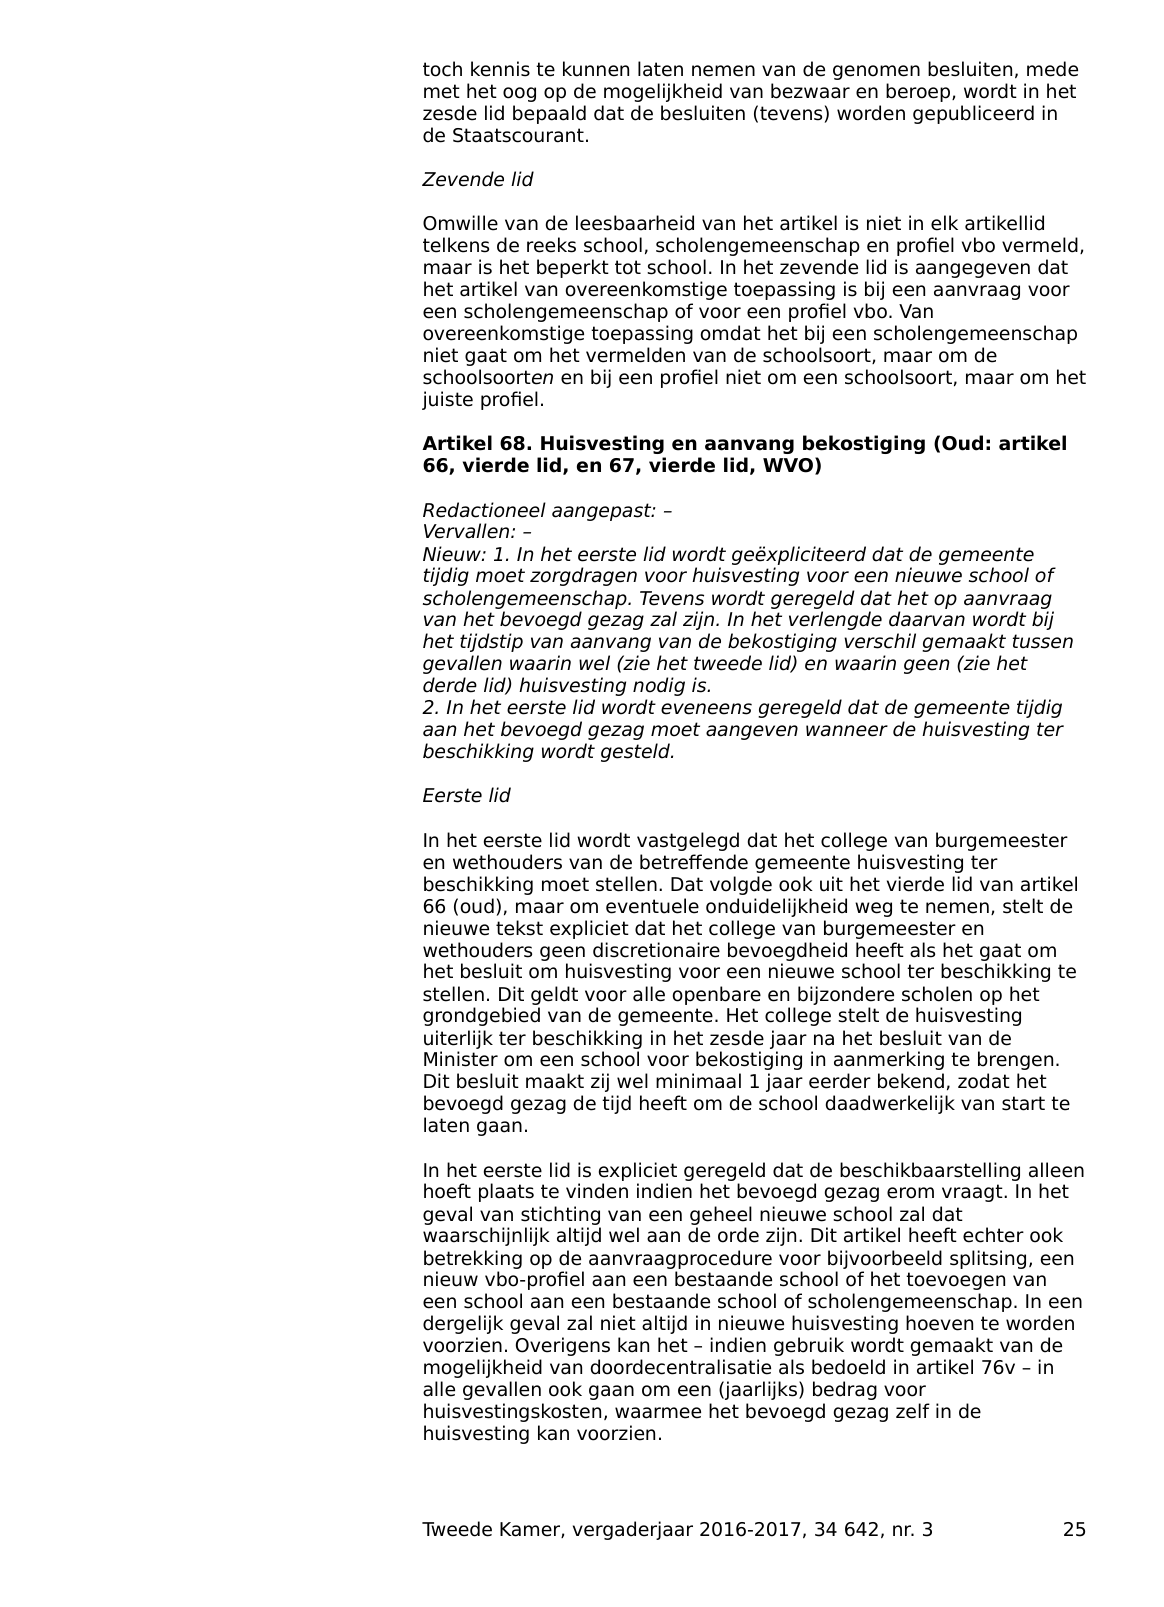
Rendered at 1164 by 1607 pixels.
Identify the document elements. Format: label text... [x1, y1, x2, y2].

subtitle Zevende lid [422, 169, 1087, 191]
subtitle Artikel 68. Huisvesting en aanvang bekostiging (Oud: artikel 66, vierde lid, en 67, vierde lid, WVO) [422, 433, 1087, 477]
text Nieuw: 1. In het eerste lid wordt geëxpliciteerd dat de gemeente tijdig moet zorgdragen voor huisvesting voor een nieuwe school of scholengemeenschap. Tevens wordt geregeld dat het op aanvraag van het bevoegd gezag zal zijn. In het verlengde daarvan wordt bij het tijdstip van aanvang van de bekostiging verschil gemaakt tussen gevallen waarin wel (zie het tweede lid) en waarin geen (zie het derde lid) huisvesting nodig is. [422, 543, 1087, 697]
text Vervallen: – [422, 521, 1087, 543]
subtitle Eerste lid [422, 785, 1087, 807]
text Omwille van de leesbaarheid van het artikel is niet in elk artikellid telkens de reeks school, scholengemeenschap en profiel vbo vermeld, maar is het beperkt tot school. In het zevende lid is aangegeven dat het artikel van overeenkomstige toepassing is bij een aanvraag voor een scholengemeenschap of voor een profiel vbo. Van overeenkomstige toepassing omdat het bij een scholengemeenschap niet gaat om het vermelden van de schoolsoort, maar om de schoolsoorten en bij een profiel niet om een schoolsoort, maar om het juiste profiel. [422, 213, 1087, 411]
text 2. In het eerste lid wordt eveneens geregeld dat de gemeente tijdig aan het bevoegd gezag moet aangeven wanneer de huisvesting ter beschikking wordt gesteld. [422, 697, 1087, 763]
text In het eerste lid is expliciet geregeld dat de beschikbaarstelling alleen hoeft plaats te vinden indien het bevoegd gezag erom vraagt. In het geval van stichting van een geheel nieuwe school zal dat waarschijnlijk altijd wel aan de orde zijn. Dit artikel heeft echter ook betrekking op de aanvraagprocedure voor bijvoorbeeld splitsing, een nieuw vbo-profiel aan een bestaande school of het toevoegen van een school aan een bestaande school of scholengemeenschap. In een dergelijk geval zal niet altijd in nieuwe huisvesting hoeven te worden voorzien. Overigens kan het – indien gebruik wordt gemaakt van de mogelijkheid van doordecentralisatie als bedoeld in artikel 76v – in alle gevallen ook gaan om een (jaarlijks) bedrag voor huisvestingskosten, waarmee het bevoegd gezag zelf in de huisvesting kan voorzien. [422, 1159, 1087, 1445]
text In het eerste lid wordt vastgelegd dat het college van burgemeester en wethouders van de betreffende gemeente huisvesting ter beschikking moet stellen. Dat volgde ook uit het vierde lid van artikel 66 (oud), maar om eventuele onduidelijkheid weg te nemen, stelt de nieuwe tekst expliciet dat het college van burgemeester en wethouders geen discretionaire bevoegdheid heeft als het gaat om het besluit om huisvesting voor een nieuwe school ter beschikking te stellen. Dit geldt voor alle openbare en bijzondere scholen op het grondgebied van de gemeente. Het college stelt de huisvesting uiterlijk ter beschikking in het zesde jaar na het besluit van de Minister om een school voor bekostiging in aanmerking te brengen. Dit besluit maakt zij wel minimaal 1 jaar eerder bekend, zodat het bevoegd gezag de tijd heeft om de school daadwerkelijk van start te laten gaan. [422, 829, 1087, 1137]
text Redactioneel aangepast: – [422, 499, 1087, 521]
text toch kennis te kunnen laten nemen van de genomen besluiten, mede met het oog op de mogelijkheid van bezwaar en beroep, wordt in het zesde lid bepaald dat de besluiten (tevens) worden gepubliceerd in de Staatscourant. [422, 59, 1087, 147]
